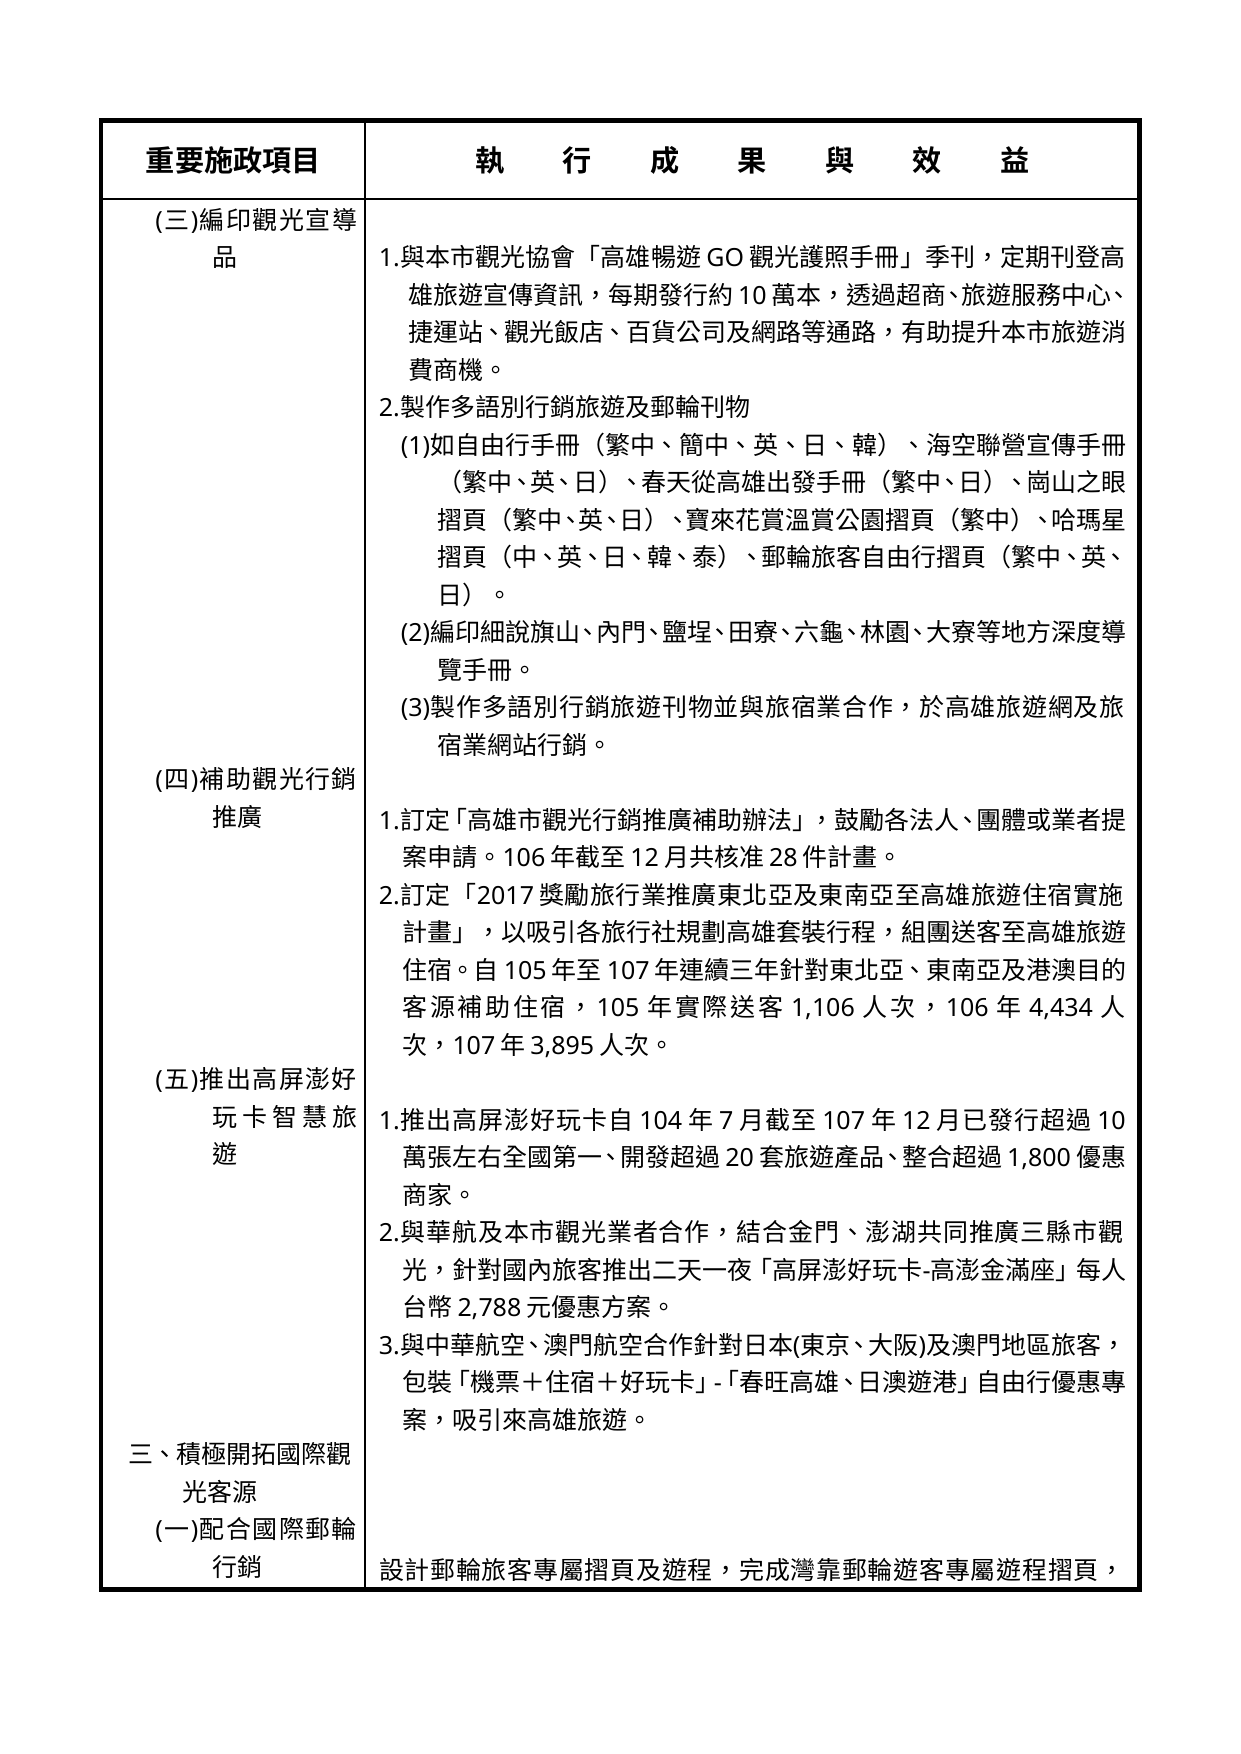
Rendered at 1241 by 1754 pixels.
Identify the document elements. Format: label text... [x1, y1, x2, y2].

table_header 執 行 成 果 與 效 益 [366, 123, 1137, 198]
table_header 重要施政項目 [103, 123, 364, 198]
table_cell 1.與本市觀光協會「高雄暢遊GO觀光護照手冊」季刊，定期刊登高雄旅遊宣傳資訊，每期發行約10萬本，透過超商、旅遊服務中心、捷運站、觀光飯店、百貨公司及網路等通路，有助提升本市旅遊消費商機。 2.製作多語別行銷旅遊及郵輪刊物 (1)如自由行手冊（繁中、簡中、英、日、韓）、海空聯營宣傳手冊（繁中、英、日）、春天從高雄出發手冊（繁中、日）、崗山之眼摺頁（繁中、英、日）、寶來花賞溫賞公園摺頁（繁中）、哈瑪星摺頁（中、英、日、韓、泰）、郵輪旅客自由行摺頁（繁中、英、日）。 (2)編印細說旗山、內門、鹽埕、田寮、六龜、林園、大寮等地方深度導覽手冊。 (3)製作多語別行銷旅遊刊物並與旅宿業合作，於高雄旅遊網及旅宿業網站行銷。 1.訂定「高雄市觀光行銷推廣補助辦法」，鼓勵各法人、團體或業者提案申請。106年截至12月共核准28件計畫。 2.訂定「2017獎勵旅行業推廣東北亞及東南亞至高雄旅遊住宿實施計畫」，以吸引各旅行社規劃高雄套裝行程，組團送客至高雄旅遊住宿。自105年至107年連續三年針對東北亞、東南亞及港澳目的客源補助住宿，105年實際送客1,106人次，106年4,434人次，107年3,895人次。 1.推出高屏澎好玩卡自104年7月截至107年12月已發行超過10萬張左右全國第一、開發超過20套旅遊產品、整合超過1,800優惠商家。 2.與華航及本市觀光業者合作，結合金門、澎湖共同推廣三縣市觀光，針對國內旅客推出二天一夜「高屏澎好玩卡-高澎金滿座」每人台幣2,788元優惠方案。 3.與中華航空、澳門航空合作針對日本(東京、大阪)及澳門地區旅客，包裝「機票＋住宿＋好玩卡」-「春旺高雄、日澳遊港」自由行優惠專案，吸引來高雄旅遊。 設計郵輪旅客專屬摺頁及遊程，完成灣靠郵輪遊客專屬遊程摺頁， [366, 200, 1137, 1587]
table_cell (三)編印觀光宣導品 (四)補助觀光行銷推廣 (五)推出高屏澎好玩卡智慧旅遊 三、積極開拓國際觀光客源 (一)配合國際郵輪行銷 [103, 200, 364, 1587]
